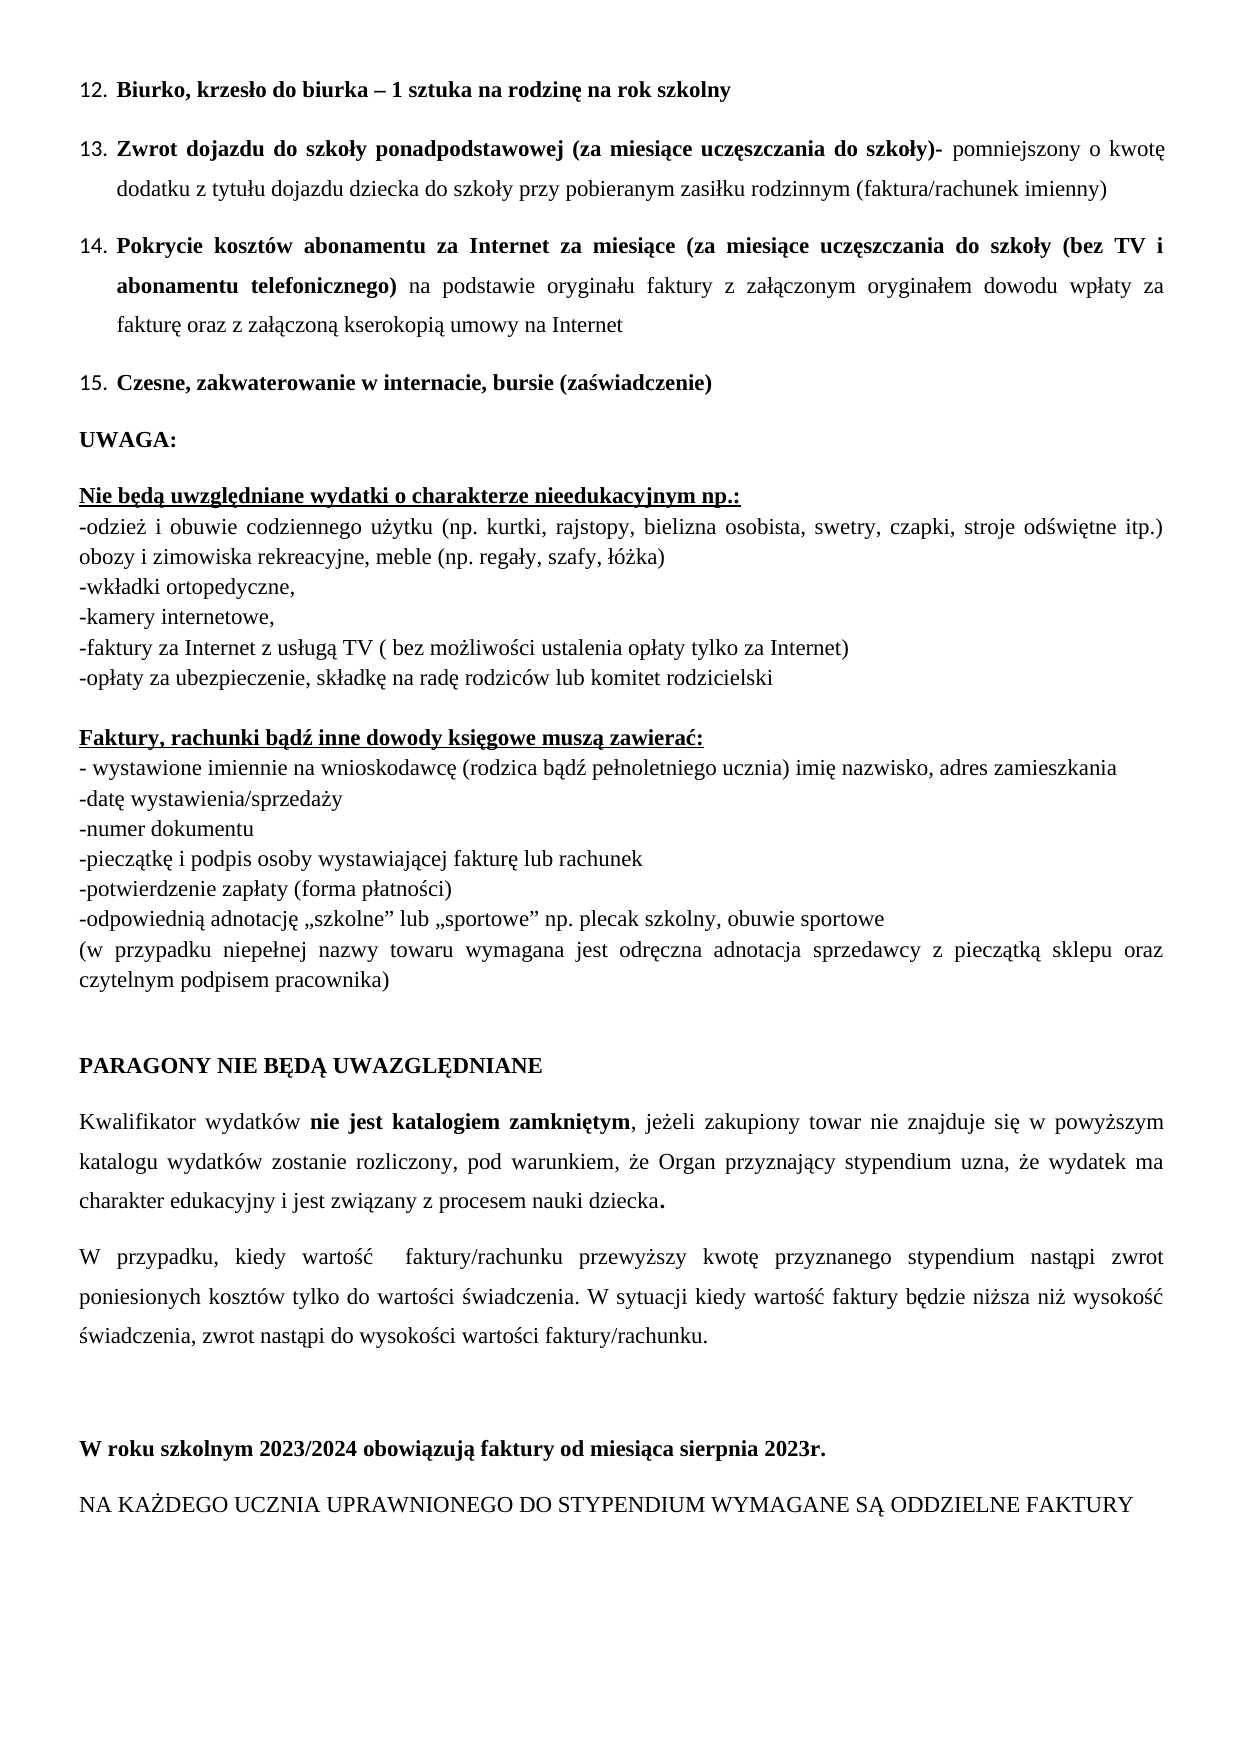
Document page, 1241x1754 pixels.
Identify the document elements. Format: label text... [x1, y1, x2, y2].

text - wystawione imiennie na wnioskodawcę (rodzica bądź pełnoletniego ucznia) imię nazwisko, adres zamieszkania [79, 754, 1165, 781]
text W roku szkolnym 2023/2024 obowiązują faktury od miesiąca sierpnia 2023r. [79, 1435, 1165, 1461]
text UWAGA: [79, 426, 1165, 453]
text NA KAŻDEGO UCZNIA UPRAWNIONEGO DO STYPENDIUM WYMAGANE SĄ ODDZIELNE FAKTURY [79, 1491, 1165, 1517]
text -faktury za Internet z usługą TV ( bez możliwości ustalenia opłaty tylko za Internet) [79, 633, 1165, 660]
list Biurko, krzesło do biurka – 1 sztuka na rodzinę na rok szkolny [79, 75, 1165, 103]
text -wkładki ortopedyczne, [79, 573, 1165, 599]
list Zwrot dojazdu do szkoły ponadpodstawowej (za miesiące uczęszczania do szkoły)- pomniejszony o kwotę dodatku z tytułu dojazdu dziecka do szkoły przy pobieranym zasiłku rodzinnym (faktura/rachunek imienny) [79, 134, 1165, 201]
text -potwierdzenie zapłaty (forma płatności) [79, 875, 1165, 902]
text -pieczątkę i podpis osoby wystawiającej fakturę lub rachunek [79, 845, 1165, 871]
text (w przypadku niepełnej nazwy towaru wymagana jest odręczna adnotacja sprzedawcy z pieczątką sklepu oraz czytelnym podpisem pracownika) [79, 936, 1165, 992]
text -kamery internetowe, [79, 603, 1165, 630]
text Faktury, rachunki bądź inne dowody księgowe muszą zawierać: [79, 724, 1165, 751]
text Kwalifikator wydatków nie jest katalogiem zamkniętym, jeżeli zakupiony towar nie znajduje się w powyższym katalogu wydatków zostanie rozliczony, pod warunkiem, że Organ przyznający stypendium uzna, że wydatek ma charakter edukacyjny i jest związany z procesem nauki dziecka. [79, 1108, 1165, 1214]
text -odzież i obuwie codziennego użytku (np. kurtki, rajstopy, bielizna osobista, swetry, czapki, stroje odświętne itp.) obozy i zimowiska rekreacyjne, meble (np. regały, szafy, łóżka) [79, 513, 1165, 569]
text -numer dokumentu [79, 815, 1165, 841]
list Pokrycie kosztów abonamentu za Internet za miesiące (za miesiące uczęszczania do szkoły (bez TV i abonamentu telefonicznego) na podstawie oryginału faktury z załączonym oryginałem dowodu wpłaty za fakturę oraz z załączoną kserokopią umowy na Internet [79, 231, 1165, 338]
text Nie będą uwzględniane wydatki o charakterze nieedukacyjnym np.: [79, 482, 1165, 509]
text -opłaty za ubezpieczenie, składkę na radę rodziców lub komitet rodzicielski [79, 664, 1165, 690]
text W przypadku, kiedy wartość faktury/rachunku przewyższy kwotę przyznanego stypendium nastąpi zwrot poniesionych kosztów tylko do wartości świadczenia. W sytuacji kiedy wartość faktury będzie niższa niż wysokość świadczenia, zwrot nastąpi do wysokości wartości faktury/rachunku. [79, 1243, 1165, 1349]
text -odpowiednią adnotację „szkolne” lub „sportowe” np. plecak szkolny, obuwie sportowe [79, 905, 1165, 932]
text -datę wystawienia/sprzedaży [79, 784, 1165, 811]
text PARAGONY NIE BĘDĄ UWAZGLĘDNIANE [79, 1052, 1165, 1078]
list Czesne, zakwaterowanie w internacie, bursie (zaświadczenie) [79, 368, 1165, 396]
